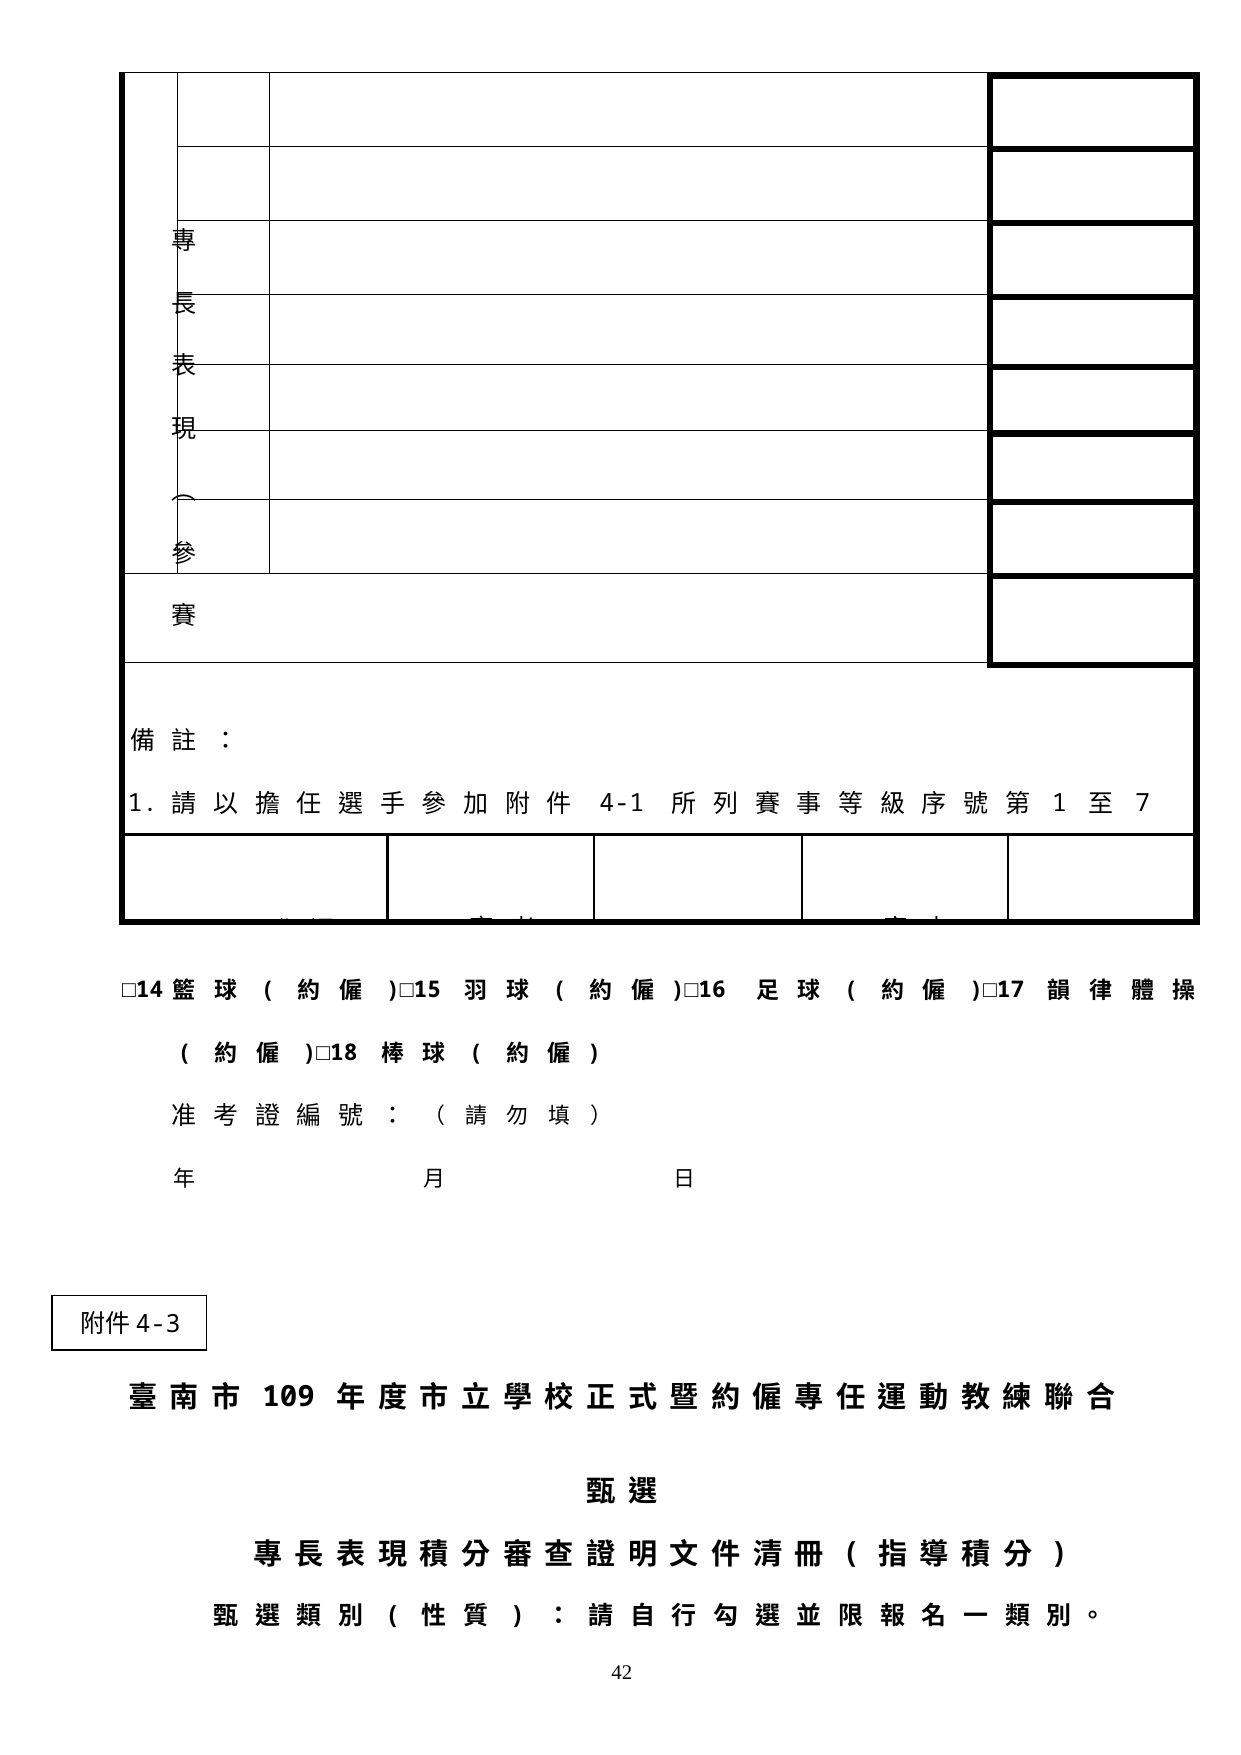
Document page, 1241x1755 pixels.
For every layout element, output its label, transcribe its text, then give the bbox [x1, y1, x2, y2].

table_cell 應考人 簽名或蓋章 [389, 839, 593, 918]
table_cell [270, 295, 987, 364]
table_cell [993, 579, 1193, 662]
table_cell [270, 221, 987, 294]
table_cell 6 [178, 221, 269, 294]
table_cell [595, 839, 801, 918]
table_cell [993, 226, 1193, 294]
table_cell [993, 370, 1193, 430]
table_cell 專長表現 ︵參賽成績 ，最高 70 分 ︶ [125, 73, 177, 573]
table_cell 審查人員 簽名或蓋章 [803, 839, 1007, 918]
table_cell 4 [178, 73, 269, 146]
table_cell [993, 300, 1193, 364]
table_cell 7 [178, 295, 269, 364]
text 附件4-3 [68, 1304, 191, 1340]
table_cell [270, 147, 987, 219]
text 專長表現積分審查證明文件清冊(指導積分) [122, 1510, 1122, 1572]
table_cell 5 [178, 147, 269, 219]
table_cell [270, 431, 987, 499]
table_cell [993, 79, 1193, 146]
text 臺南市109年度市立學校正式暨約僱專任運動教練聯合甄選 [53, 1296, 206, 1349]
table_cell [993, 505, 1193, 573]
table_cell [270, 365, 987, 430]
table_cell [1009, 839, 1193, 918]
table_cell 8 [178, 365, 269, 430]
text 甄選類別(性質)：請自行勾選並限報名一類別。 [48, 1572, 1206, 1635]
text 准考證編號：（請勿填） 年 月 日 [122, 1072, 1206, 1197]
table_cell □已發還證件正本 （影本留存） [125, 836, 386, 918]
table_cell 10 [178, 500, 269, 573]
table_cell [993, 152, 1193, 219]
table_cell [993, 437, 1193, 499]
text □14籃球(約僱)□15羽球(約僱)□16 足球(約僱)□17韻律體操(約僱)□18棒球(約僱) [92, 947, 1206, 1072]
table_cell 備註： 1.請以擔任選手參加附件4-1所列賽事等級序號第1至7項依序列明。 2.依序填列，表格不敷使用請自行影印增補。 3.以上證件影本請依填列順序排列，並均以A4大小紙張影印後，將本表置於參賽成就證明文件首 頁，於初試報名時繳交（正本驗畢後歸還）。 [125, 663, 1193, 833]
text 臺南市109年度市立學校正式暨約僱專任運動教練聯合甄選 [122, 1322, 1122, 1510]
table_cell 參賽成績小計 [125, 574, 987, 662]
table_cell [270, 73, 987, 146]
table_cell 9 [178, 431, 269, 499]
table_cell [270, 500, 987, 573]
